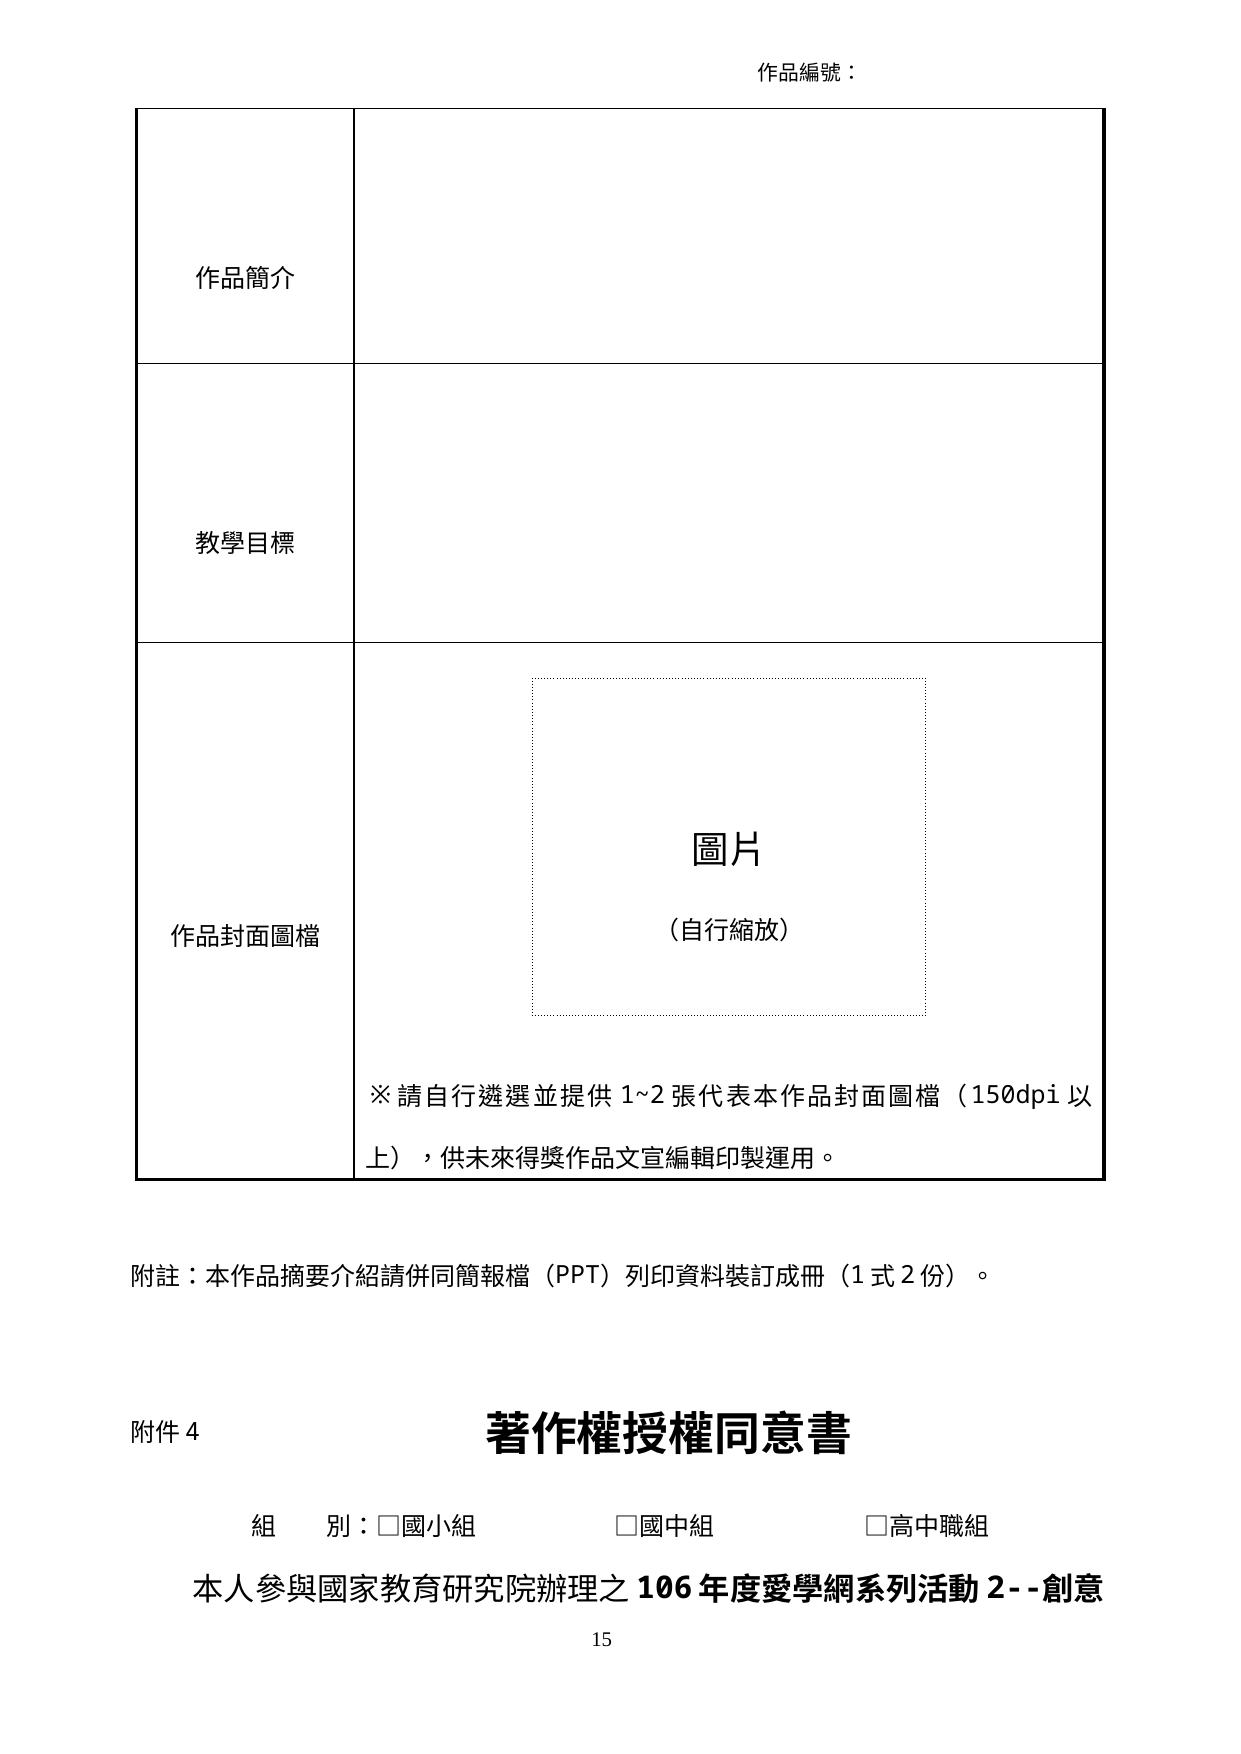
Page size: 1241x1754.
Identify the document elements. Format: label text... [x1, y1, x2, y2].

text 組 別：□國小組 □國中組 □高中職組 [130, 1483, 1110, 1545]
table_cell ※請自行遴選並提供1~2張代表本作品封面圖檔（150dpi以上），供未來得獎作品文宣編輯印製運用。 [355, 643, 1102, 1177]
text 附註：本作品摘要介紹請併同簡報檔（PPT）列印資料裝訂成冊（1式2份）。 [130, 1233, 1110, 1295]
text 附件4 著作權授權同意書 [130, 1358, 1110, 1483]
table_cell 作品簡介 [138, 109, 353, 362]
table_cell [355, 364, 1102, 642]
table_header 圖片 （自行縮放） [532, 678, 926, 1014]
table_cell [355, 109, 1102, 362]
text 本人參與國家教育研究院辦理之106年度愛學網系列活動2--創意 [130, 1545, 1110, 1608]
table_cell 教學目標 [138, 364, 353, 642]
table_cell 作品封面圖檔 [138, 643, 353, 1177]
